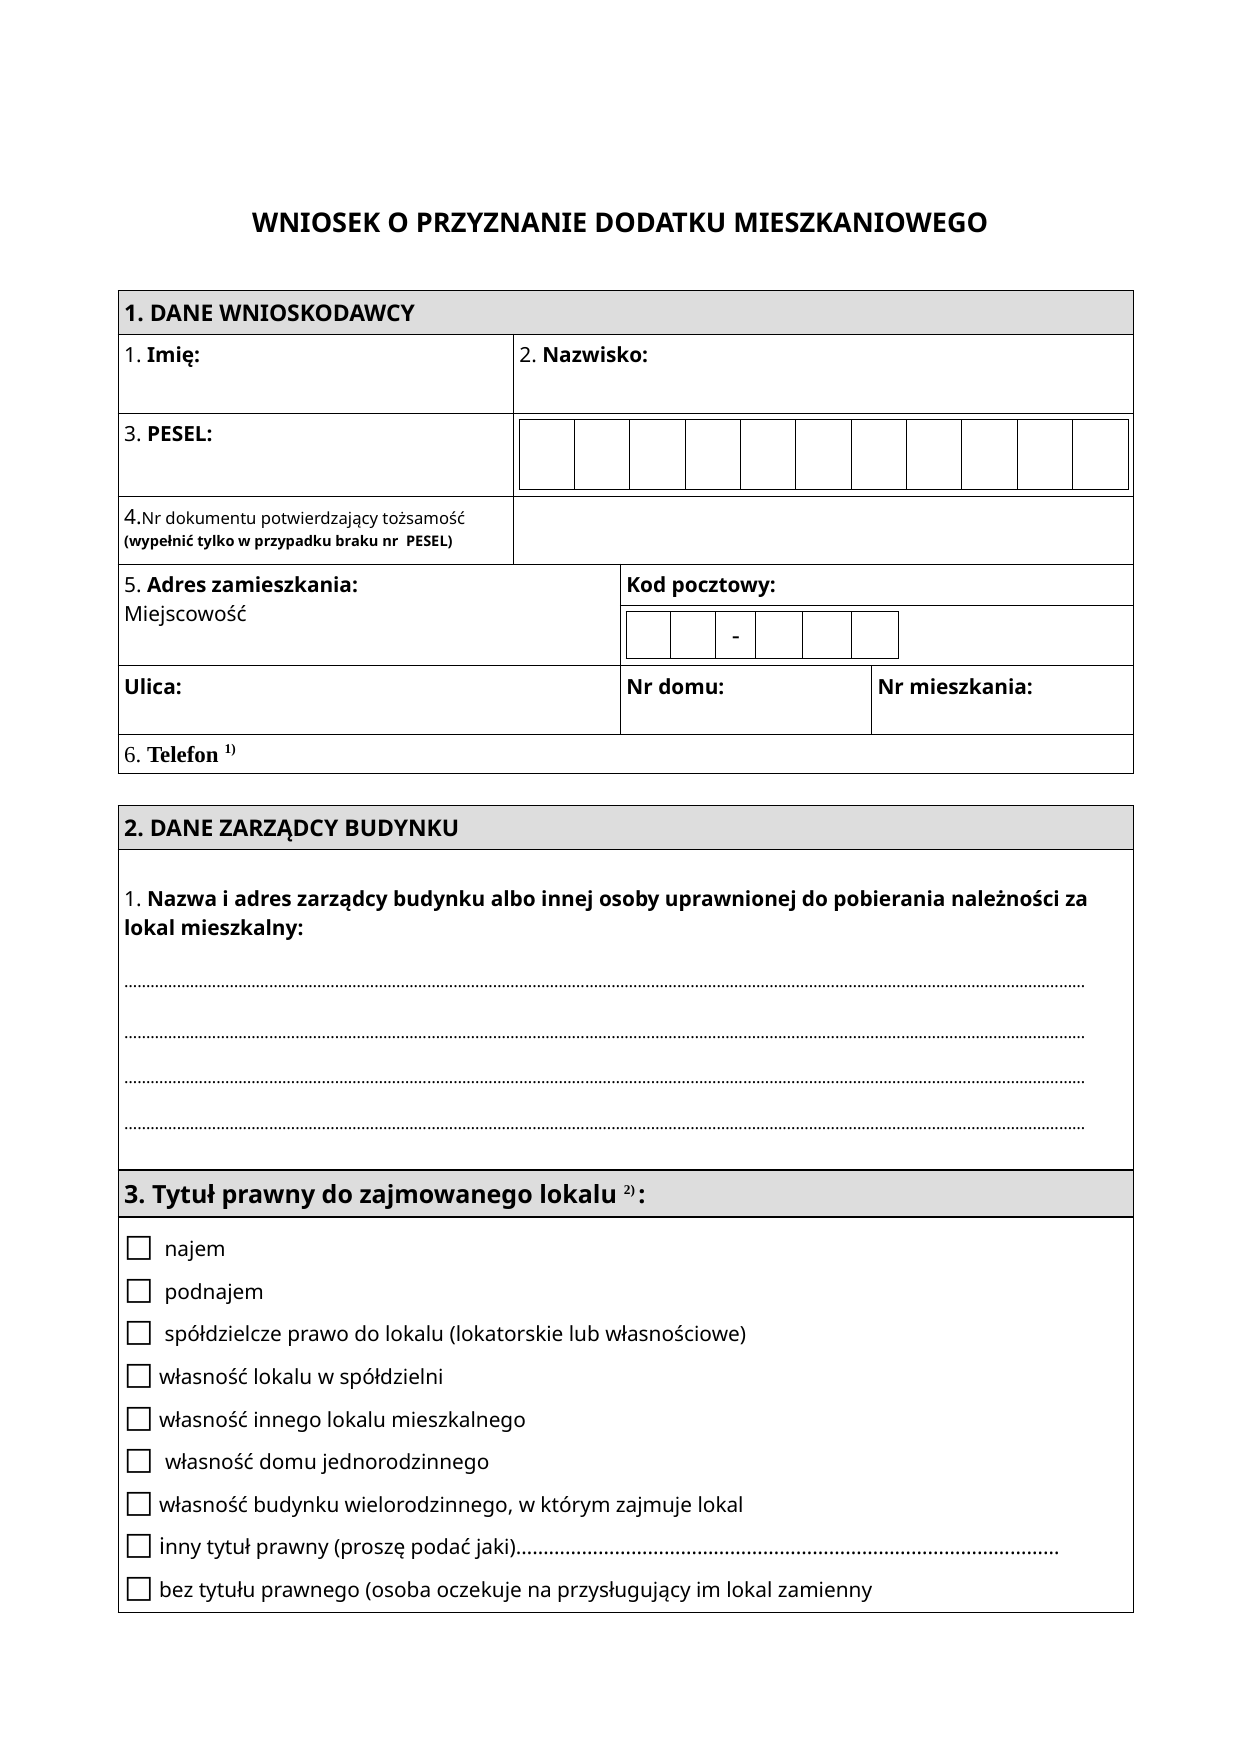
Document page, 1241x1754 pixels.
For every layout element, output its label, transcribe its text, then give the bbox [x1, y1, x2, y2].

table_header [1018, 420, 1072, 489]
table_header [907, 420, 961, 489]
table_header [852, 420, 906, 489]
table_header [852, 612, 898, 658]
table_header [803, 612, 851, 658]
table_cell 6. Telefon 1) [119, 735, 1133, 773]
table_header 1. DANE WNIOSKODAWCY [119, 291, 1133, 334]
table_cell [514, 497, 1133, 563]
table_cell 2. Nazwisko: [514, 335, 1133, 413]
table_cell □ najem □ podnajem □ spółdzielcze prawo do lokalu (lokatorskie lub własnościowe) □ własność lokalu w spółdzielni □ własność innego lokalu mieszkalnego □ własność domu jednorodzinnego □ własność budynku wielorodzinnego, w którym zajmuje lokal □ inny tytuł prawny (proszę podać jaki)……………………………………………………………………………………… □ bez tytułu prawnego (osoba oczekuje na przysługujący im lokal zamienny [119, 1218, 1133, 1612]
table_cell [514, 414, 1133, 496]
table_header [796, 420, 851, 489]
table_header [575, 420, 629, 489]
table_cell 4.Nr dokumentu potwierdzający tożsamość (wypełnić tylko w przypadku braku nr PESEL) [119, 497, 513, 563]
table_cell 1. Nazwa i adres zarządcy budynku albo innej osoby uprawnionej do pobierania należności za lokal mieszkalny: ………………………………………………………………………………………………………………………………………………………………………………………………… ………………………………………………………………………………………………………………………………………………………………………………………………… ………………………………………………………………………………………………………………………………………………………………………………………………… ………………………………………………………………………………………………………………………………………………………………………………………………… [119, 850, 1133, 1169]
table_cell Kod pocztowy: [621, 565, 1133, 604]
table_header [671, 612, 715, 658]
table_header - [716, 612, 755, 658]
text WNIOSEK O PRZYZNANIE DODATKU MIESZKANIOWEGO [118, 203, 1122, 240]
table_cell Nr mieszkania: [872, 666, 1133, 734]
table_header [1073, 420, 1128, 489]
table_header [686, 420, 740, 489]
table_header [741, 420, 795, 489]
table_header [630, 420, 685, 489]
table_cell [621, 606, 1133, 665]
table_header [627, 612, 670, 658]
table_header [756, 612, 802, 658]
table_header 3. Tytuł prawny do zajmowanego lokalu 2) : [119, 1171, 1133, 1216]
table_header [962, 420, 1017, 489]
table_cell 5. Adres zamieszkania: Miejscowość [119, 565, 620, 665]
table_header [520, 420, 574, 489]
table_cell 3. PESEL: [119, 414, 513, 496]
table_cell Ulica: [119, 666, 620, 734]
table_cell 1. Imię: [119, 335, 513, 413]
table_cell Nr domu: [621, 666, 871, 734]
table_header 2. DANE ZARZĄDCY BUDYNKU [119, 806, 1133, 849]
